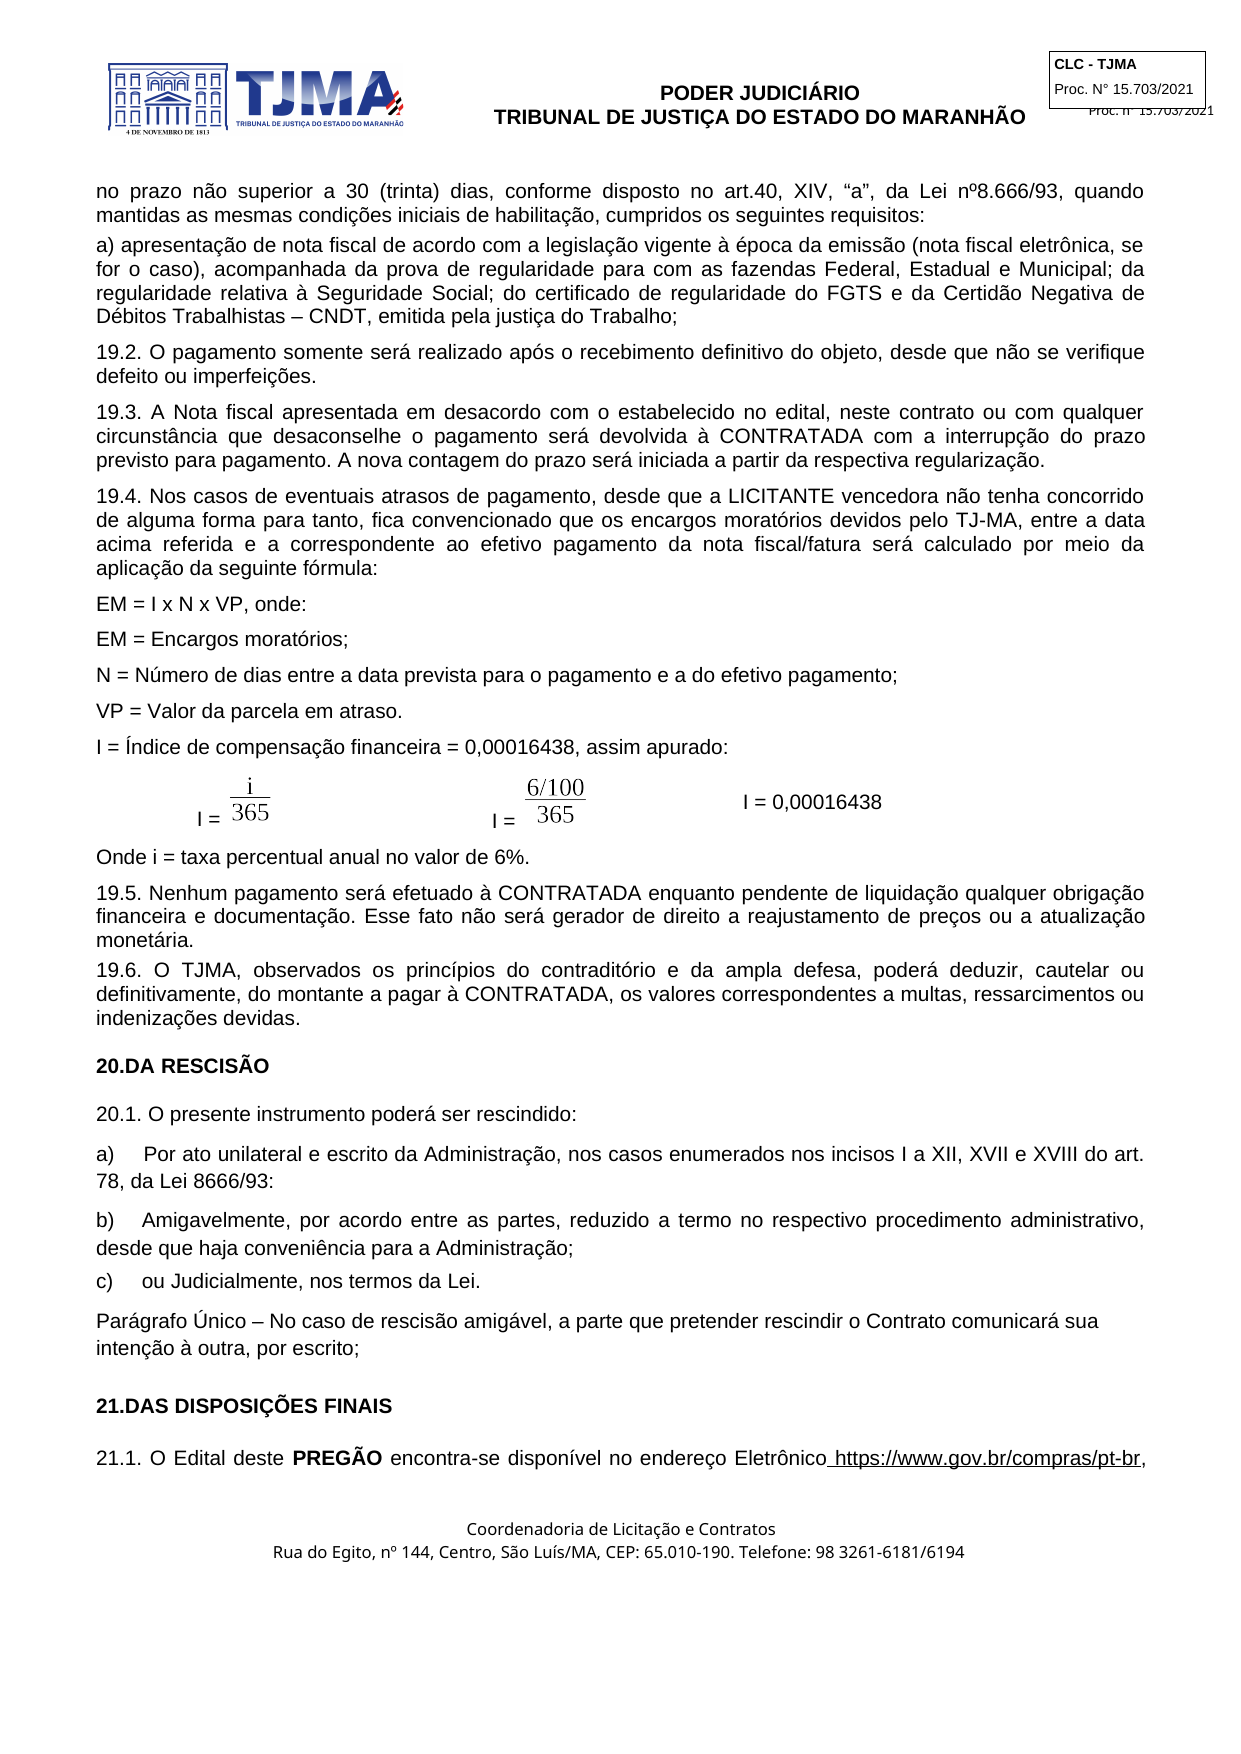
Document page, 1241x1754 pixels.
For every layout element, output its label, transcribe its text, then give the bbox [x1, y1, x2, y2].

list Por ato unilateral e escrito da Administração, nos casos enumerados nos incisos I a XII, XVII e XVIII do art. 78, da Lei 8666/93: [96, 1141, 1146, 1193]
text VP = Valor da parcela em atraso. [96, 699, 1146, 723]
text 20.1. O presente instrumento poderá ser rescindido: [96, 1102, 1146, 1126]
subtitle 20.DA RESCISÃO [96, 1054, 1146, 1078]
text Parágrafo Único – No caso de rescisão amigável, a parte que pretender rescindir o Contrato comunicará sua intenção à outra, por escrito; [96, 1308, 1146, 1360]
text no prazo não superior a 30 (trinta) dias, conforme disposto no art.40, XIV, “a”, da Lei nº8.666/93, quando mantidas as mesmas condições iniciais de habilitação, cumpridos os seguintes requisitos: [96, 178, 1146, 226]
text I = Índice de compensação financeira = 0,00016438, assim apurado: [96, 735, 1146, 759]
subtitle 21.DAS DISPOSIÇÕES FINAIS [96, 1393, 1146, 1417]
text Onde i = taxa percentual anual no valor de 6%. [96, 844, 1146, 868]
text EM = Encargos moratórios; [96, 627, 1146, 651]
table_header I = [189, 765, 484, 839]
table_header I = [484, 765, 735, 839]
picture [108, 63, 404, 136]
text EM = I x N x VP, onde: [96, 591, 1146, 615]
list ou Judicialmente, nos termos da Lei. [96, 1269, 1146, 1293]
list 19.2. O pagamento somente será realizado após o recebimento definitivo do objeto, desde que não se verifique defeito ou imperfeições. [96, 340, 1146, 388]
text N = Número de dias entre a data prevista para o pagamento e a do efetivo pagamento; [96, 663, 1146, 687]
list 21.1. O Edital deste PREGÃO encontra-se disponível no endereço Eletrônico https://www.gov.br/compras/pt-br, [96, 1445, 1146, 1469]
list 19.4. Nos casos de eventuais atrasos de pagamento, desde que a LICITANTE vencedora não tenha concorrido de alguma forma para tanto, fica convencionado que os encargos moratórios devidos pelo TJ-MA, entre a data acima referida e a correspondente ao efetivo pagamento da nota fiscal/fatura será calculado por meio da aplicação da seguinte fórmula: [96, 484, 1146, 579]
list 19.5. Nenhum pagamento será efetuado à CONTRATADA enquanto pendente de liquidação qualquer obrigação financeira e documentação. Esse fato não será gerador de direito a reajustamento de preços ou a atualização monetária. [96, 880, 1146, 952]
list 19.3. A Nota fiscal apresentada em desacordo com o estabelecido no edital, neste contrato ou com qualquer circunstância que desaconselhe o pagamento será devolvida à CONTRATADA com a interrupção do prazo previsto para pagamento. A nova contagem do prazo será iniciada a partir da respectiva regularização. [96, 400, 1146, 472]
text 19.6. O TJMA, observados os princípios do contraditório e da ampla defesa, poderá deduzir, cautelar ou definitivamente, do montante a pagar à CONTRATADA, os valores correspondentes a multas, ressarcimentos ou indenizações devidas. [96, 958, 1146, 1030]
table_header I = 0,00016438 [735, 765, 1053, 839]
text a) apresentação de nota fiscal de acordo com a legislação vigente à época da emissão (nota fiscal eletrônica, se for o caso), acompanhada da prova de regularidade para com as fazendas Federal, Estadual e Municipal; da regularidade relativa à Seguridade Social; do certificado de regularidade do FGTS e da Certidão Negativa de Débitos Trabalhistas – CNDT, emitida pela justiça do Trabalho; [96, 232, 1146, 328]
list Amigavelmente, por acordo entre as partes, reduzido a termo no respectivo procedimento administrativo, desde que haja conveniência para a Administração; [96, 1208, 1146, 1260]
